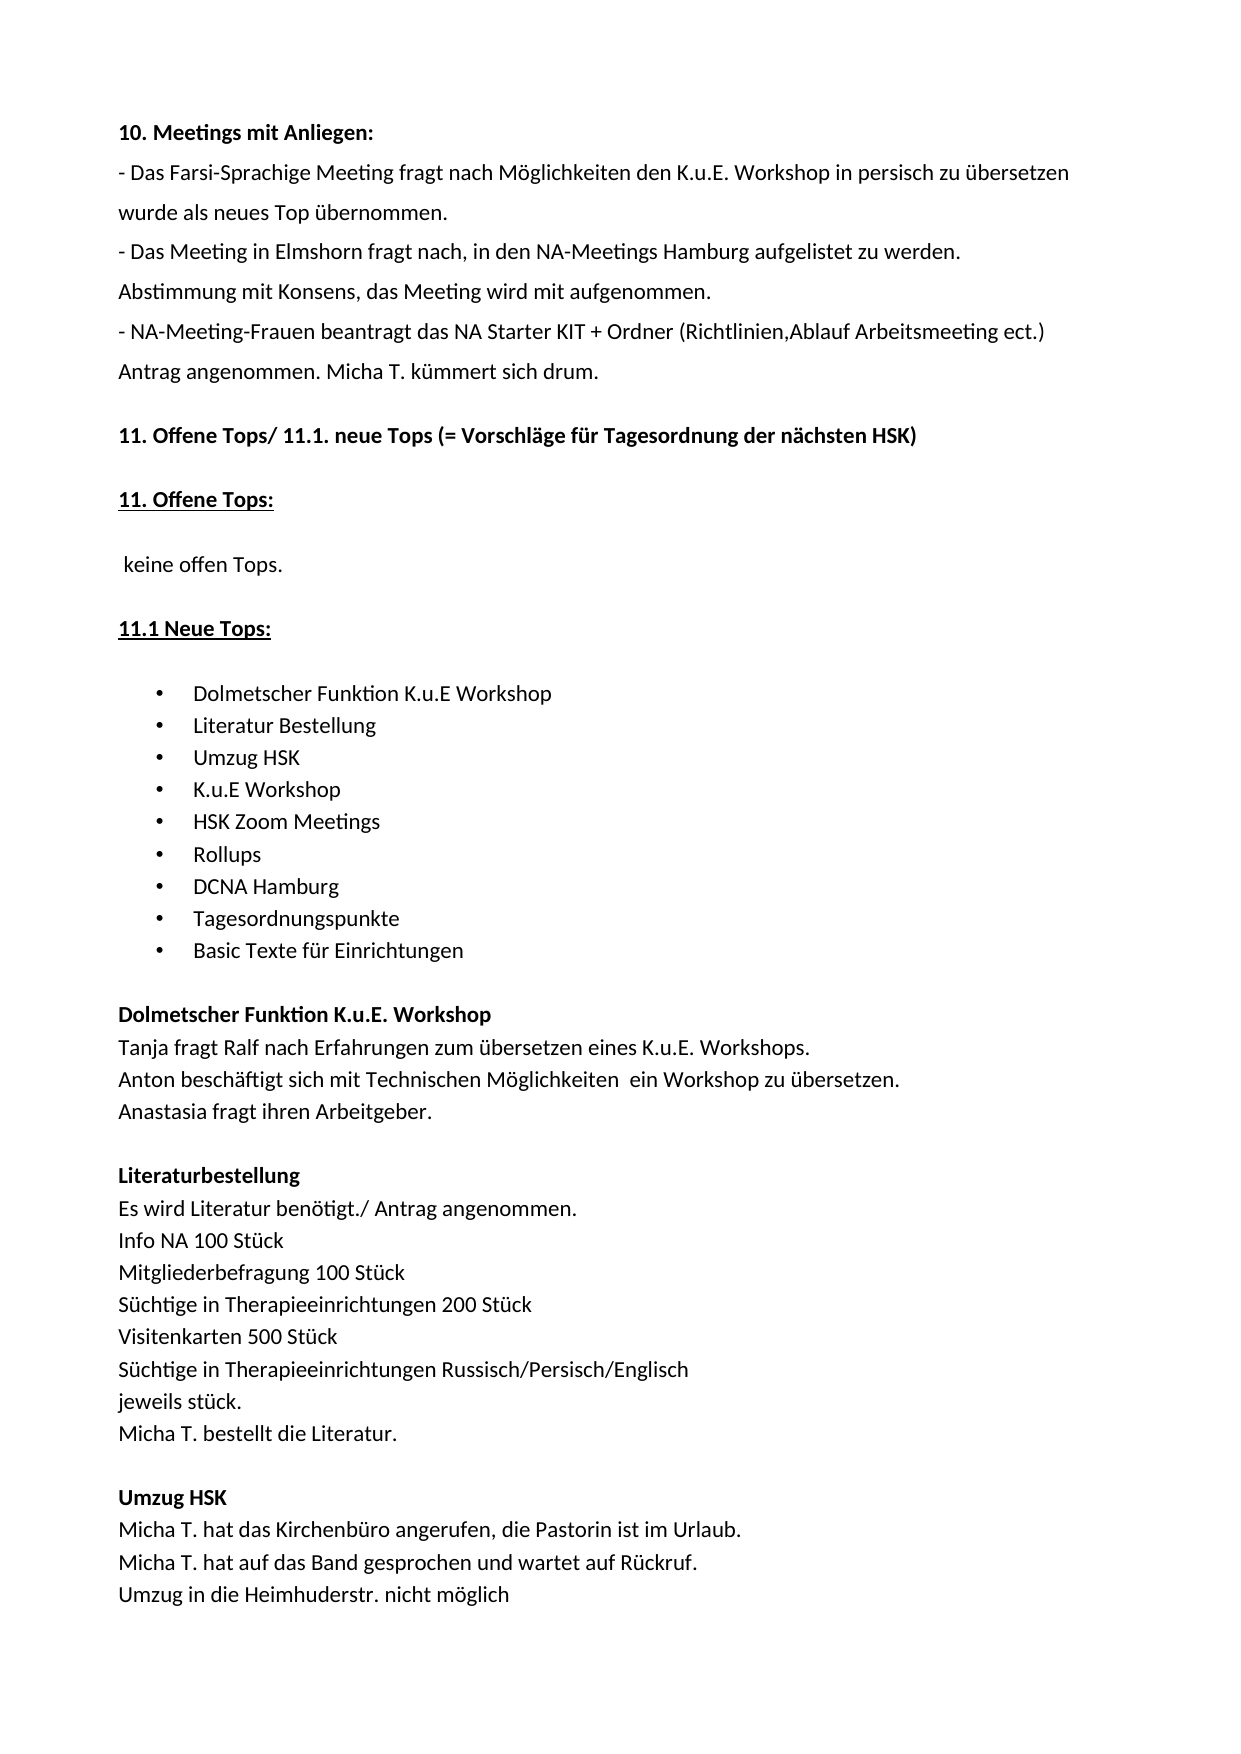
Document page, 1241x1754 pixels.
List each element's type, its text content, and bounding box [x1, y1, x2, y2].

text Info NA 100 Stück [118, 1226, 1122, 1254]
text Süchtige in Therapieeinrichtungen Russisch/Persisch/Englisch [118, 1355, 1122, 1383]
text Mitgliederbefragung 100 Stück [118, 1258, 1122, 1286]
list Basic Texte für Einrichtungen [156, 936, 1122, 964]
text Tanja fragt Ralf nach Erfahrungen zum übersetzen eines K.u.E. Workshops. [118, 1033, 1122, 1061]
text - Das Meeting in Elmshorn fragt nach, in den NA-Meetings Hamburg aufgelistet zu werden. [118, 237, 1122, 266]
text 10. Meetings mit Anliegen: [118, 118, 1122, 146]
text Antrag angenommen. Micha T. kümmert sich drum. [118, 357, 1122, 385]
text 11. Offene Tops/ 11.1. neue Tops (= Vorschläge für Tagesordnung der nächsten HSK) [118, 421, 1122, 449]
list Umzug HSK [156, 743, 1122, 771]
list Tagesordnungspunkte [156, 904, 1122, 932]
text Dolmetscher Funktion K.u.E. Workshop [118, 1001, 1122, 1029]
text - Das Farsi-Sprachige Meeting fragt nach Möglichkeiten den K.u.E. Workshop in persisch zu übersetzen [118, 158, 1122, 186]
text Umzug in die Heimhuderstr. nicht möglich [118, 1580, 1122, 1608]
text Anastasia fragt ihren Arbeitgeber. [118, 1097, 1122, 1125]
text Es wird Literatur benötigt./ Antrag angenommen. [118, 1194, 1122, 1222]
list Dolmetscher Funktion K.u.E Workshop [156, 679, 1122, 707]
text jeweils stück. [118, 1387, 1122, 1415]
text keine offen Tops. [118, 550, 1122, 578]
text 11. Offene Tops: [118, 486, 1122, 514]
text wurde als neues Top übernommen. [118, 198, 1122, 226]
list HSK Zoom Meetings [156, 807, 1122, 836]
text Literaturbestellung [118, 1162, 1122, 1189]
text Abstimmung mit Konsens, das Meeting wird mit aufgenommen. [118, 277, 1122, 305]
text - NA-Meeting-Frauen beantragt das NA Starter KIT + Ordner (Richtlinien,Ablauf Arbeitsmeeting ect.) [118, 317, 1122, 345]
text Visitenkarten 500 Stück [118, 1322, 1122, 1351]
text Micha T. hat das Kirchenbüro angerufen, die Pastorin ist im Urlaub. [118, 1516, 1122, 1544]
text Anton beschäftigt sich mit Technischen Möglichkeiten ein Workshop zu übersetzen. [118, 1065, 1122, 1093]
text Micha T. bestellt die Literatur. [118, 1419, 1122, 1447]
list DCNA Hamburg [156, 872, 1122, 900]
text Süchtige in Therapieeinrichtungen 200 Stück [118, 1290, 1122, 1318]
list Rollups [156, 840, 1122, 868]
list Literatur Bestellung [156, 711, 1122, 739]
text 11.1 Neue Tops: [118, 614, 1122, 642]
list K.u.E Workshop [156, 775, 1122, 803]
text Umzug HSK [118, 1483, 1122, 1511]
text Micha T. hat auf das Band gesprochen und wartet auf Rückruf. [118, 1548, 1122, 1576]
